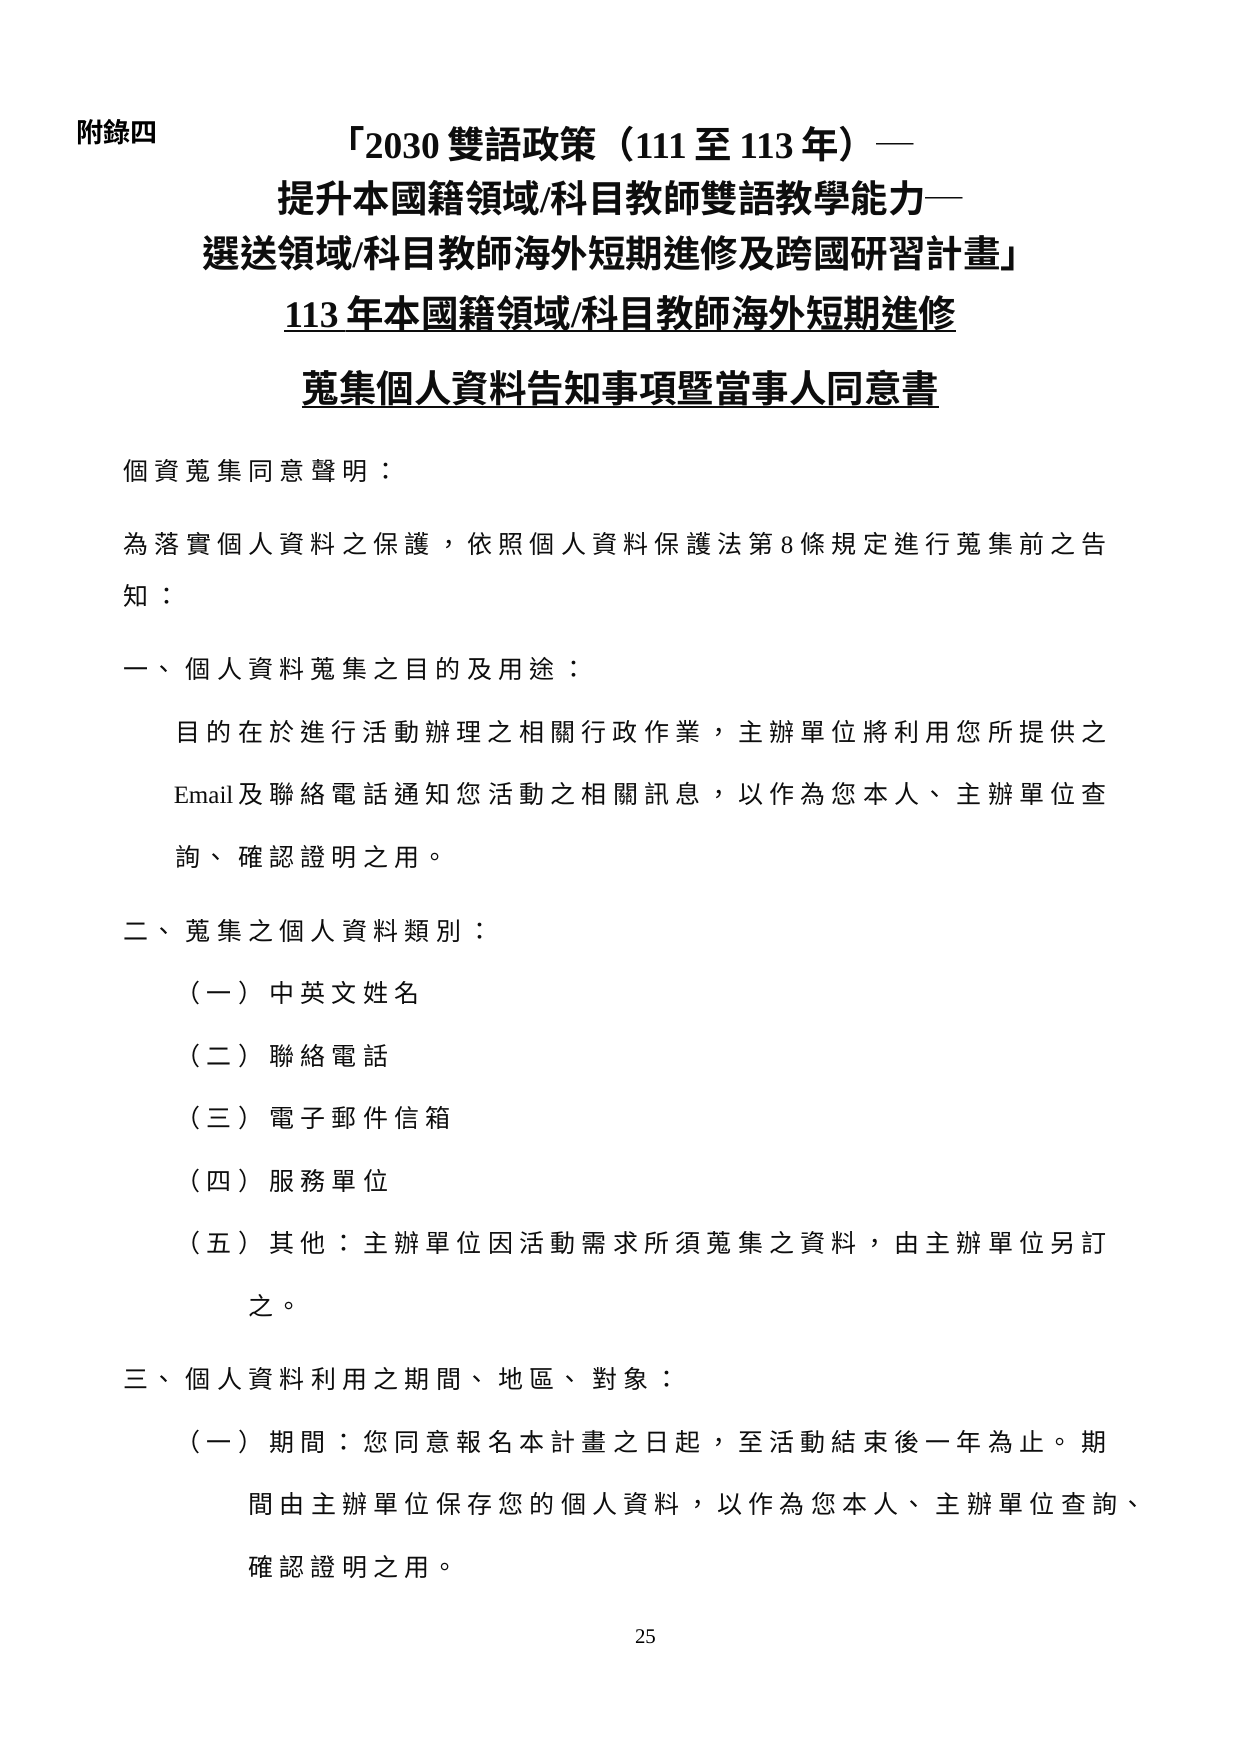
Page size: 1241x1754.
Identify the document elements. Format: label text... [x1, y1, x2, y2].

text 二、蒐集之個人資料類別： [120, 888, 1120, 950]
text 蒐集個人資料告知事項暨當事人同意書 [120, 353, 1120, 415]
text 一、個人資料蒐集之目的及用途： [120, 626, 1120, 689]
text 選送領域/科目教師海外短期進修及跨國研習計畫」 [120, 223, 1120, 278]
text 113年本國籍領域/科目教師海外短期進修 [120, 278, 1120, 340]
text （四）服務單位 [170, 1138, 1120, 1200]
text （二）聯絡電話 [170, 1013, 1120, 1075]
text 「2030雙語政策（111至113年）─ [70, 104, 1120, 187]
text （一）期間：您同意報名本計畫之日起，至活動結束後一年為止。期間由主辦單位保存您的個人資料，以作為您本人、主辦單位查詢、確認證明之用。 [170, 1399, 1120, 1586]
text 目的在於進行活動辦理之相關行政作業，主辦單位將利用您所提供之Email及聯絡電話通知您活動之相關訊息，以作為您本人、主辦單位查詢、確認證明之用。 [169, 689, 1120, 876]
text 為落實個人資料之保護，依照個人資料保護法第8條規定進行蒐集前之告知： [120, 490, 1120, 615]
text 附錄四 [76, 111, 161, 150]
text （三）電子郵件信箱 [170, 1075, 1120, 1138]
text （一）中英文姓名 [170, 950, 1120, 1013]
text 三、個人資料利用之期間、地區、對象： [120, 1336, 1120, 1399]
text （五）其他：主辦單位因活動需求所須蒐集之資料，由主辦單位另訂之。 [170, 1200, 1120, 1325]
text 提升本國籍領域/科目教師雙語教學能力─ [120, 169, 1120, 223]
text 個資蒐集同意聲明： [120, 428, 1120, 490]
